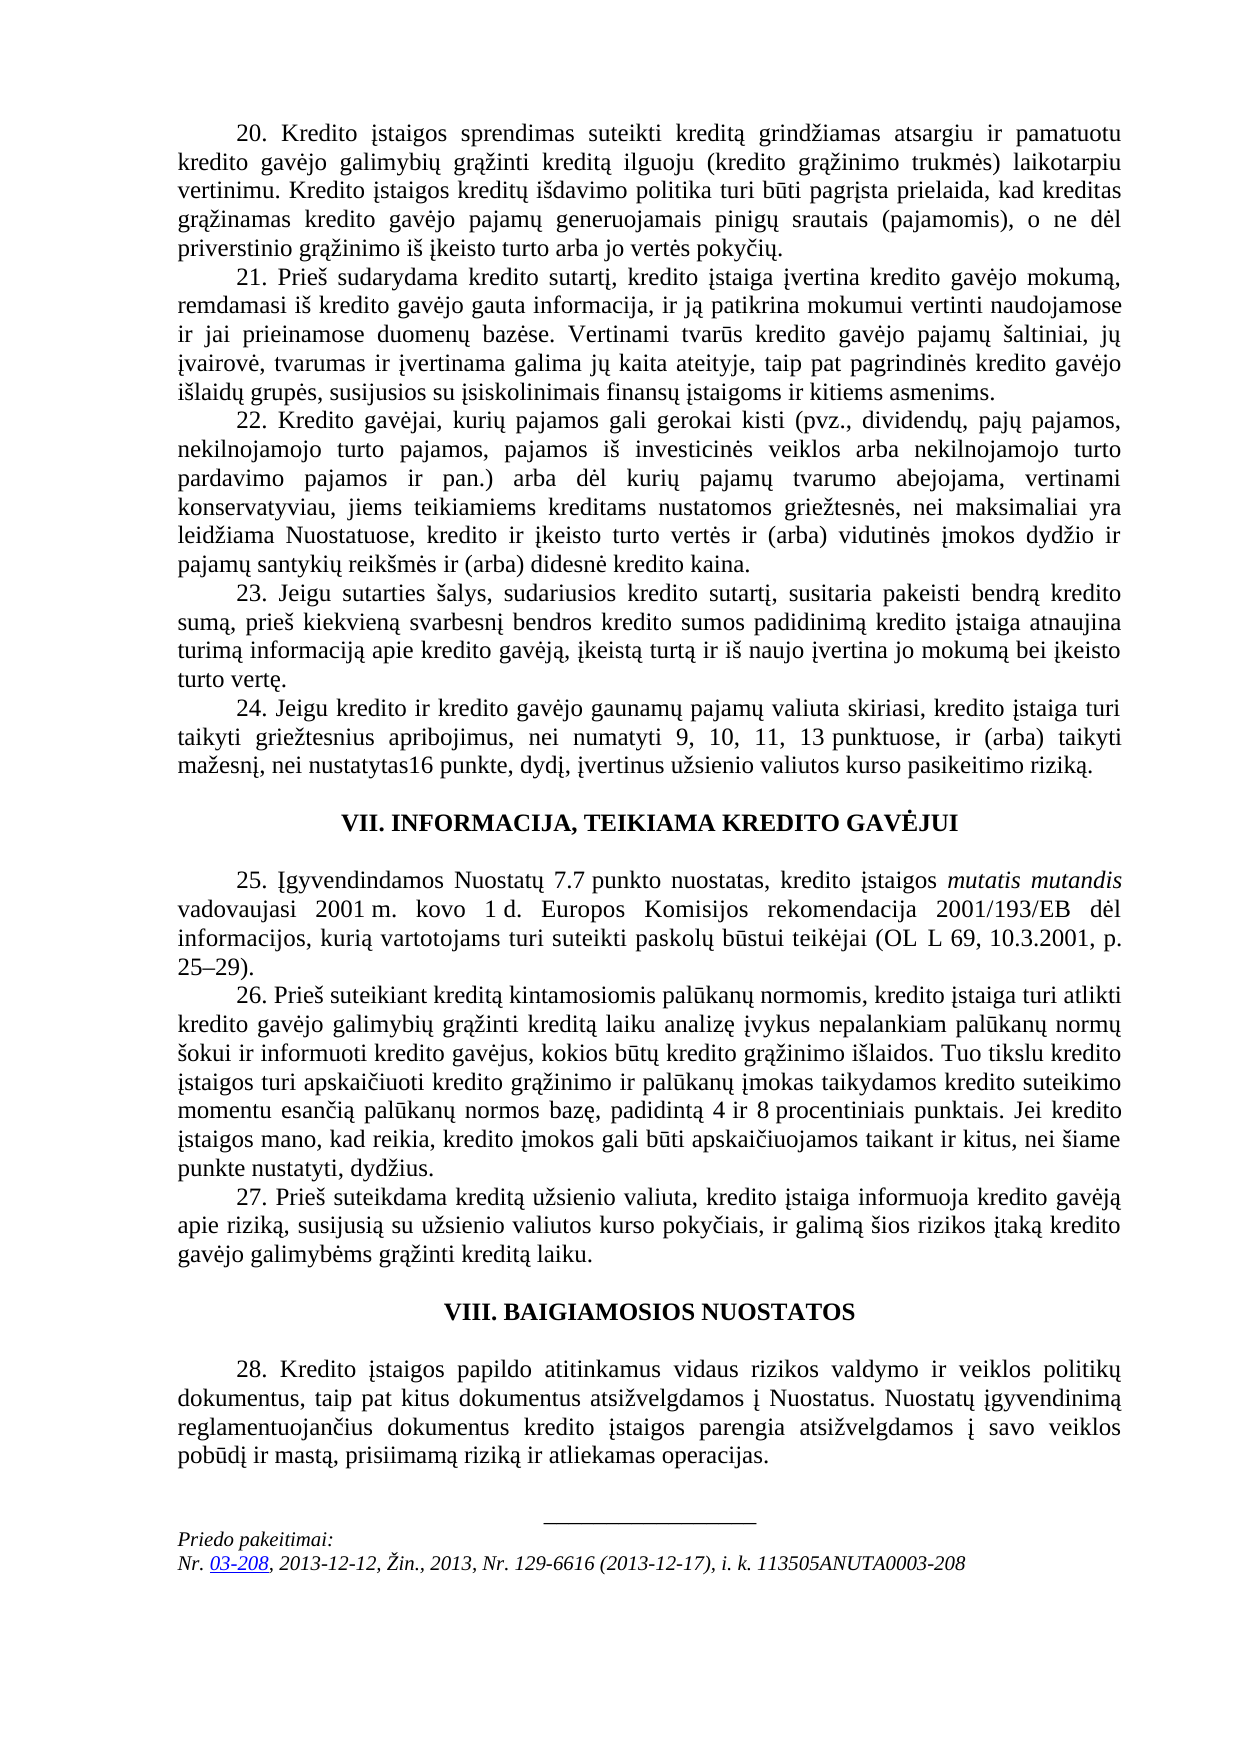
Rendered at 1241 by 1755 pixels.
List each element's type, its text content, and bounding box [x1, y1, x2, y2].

text 24. Jeigu kredito ir kredito gavėjo gaunamų pajamų valiuta skiriasi, kredito įstaiga turi taikyti griežtesnius apribojimus, nei numatyti 9, 10, 11, 13 punktuose, ir (arba) taikyti mažesnį, nei nustatytas16 punkte, dydį, įvertinus užsienio valiutos kurso pasikeitimo riziką. [177, 693, 1122, 779]
text Nr. 03-208, 2013-12-12, Žin., 2013, Nr. 129-6616 (2013-12-17), i. k. 113505ANUTA0003-208 [177, 1551, 1122, 1575]
text 21. Prieš sudarydama kredito sutartį, kredito įstaiga įvertina kredito gavėjo mokumą, remdamasi iš kredito gavėjo gauta informacija, ir ją patikrina mokumui vertinti naudojamose ir jai prieinamose duomenų bazėse. Vertinami tvarūs kredito gavėjo pajamų šaltiniai, jų įvairovė, tvarumas ir įvertinama galima jų kaita ateityje, taip pat pagrindinės kredito gavėjo išlaidų grupės, susijusios su įsiskolinimais finansų įstaigoms ir kitiems asmenims. [177, 262, 1122, 406]
text 23. Jeigu sutarties šalys, sudariusios kredito sutartį, susitaria pakeisti bendrą kredito sumą, prieš kiekvieną svarbesnį bendros kredito sumos padidinimą kredito įstaiga atnaujina turimą informaciją apie kredito gavėją, įkeistą turtą ir iš naujo įvertina jo mokumą bei įkeisto turto vertę. [177, 578, 1122, 693]
text 28. Kredito įstaigos papildo atitinkamus vidaus rizikos valdymo ir veiklos politikų dokumentus, taip pat kitus dokumentus atsižvelgdamos į Nuostatus. Nuostatų įgyvendinimą reglamentuojančius dokumentus kredito įstaigos parengia atsižvelgdamos į savo veiklos pobūdį ir mastą, prisiimamą riziką ir atliekamas operacijas. [177, 1354, 1122, 1469]
text 27. Prieš suteikdama kreditą užsienio valiuta, kredito įstaiga informuoja kredito gavėją apie riziką, susijusią su užsienio valiutos kurso pokyčiais, ir galimą šios rizikos įtaką kredito gavėjo galimybėms grąžinti kreditą laiku. [177, 1182, 1122, 1268]
text VIII. BAIGIAMOSIOS NUOSTATOS [177, 1297, 1122, 1326]
text 20. Kredito įstaigos sprendimas suteikti kreditą grindžiamas atsargiu ir pamatuotu kredito gavėjo galimybių grąžinti kreditą ilguoju (kredito grąžinimo trukmės) laikotarpiu vertinimu. Kredito įstaigos kreditų išdavimo politika turi būti pagrįsta prielaida, kad kreditas grąžinamas kredito gavėjo pajamų generuojamais pinigų srautais (pajamomis), o ne dėl priverstinio grąžinimo iš įkeisto turto arba jo vertės pokyčių. [177, 118, 1122, 262]
text VII. INFORMACIJA, TEIKIAMA KREDITO GAVĖJUI [177, 808, 1122, 837]
text _________________ [177, 1498, 1122, 1527]
text 22. Kredito gavėjai, kurių pajamos gali gerokai kisti (pvz., dividendų, pajų pajamos, nekilnojamojo turto pajamos, pajamos iš investicinės veiklos arba nekilnojamojo turto pardavimo pajamos ir pan.) arba dėl kurių pajamų tvarumo abejojama, vertinami konservatyviau, jiems teikiamiems kreditams nustatomos griežtesnės, nei maksimaliai yra leidžiama Nuostatuose, kredito ir įkeisto turto vertės ir (arba) vidutinės įmokos dydžio ir pajamų santykių reikšmės ir (arba) didesnė kredito kaina. [177, 406, 1122, 578]
text Priedo pakeitimai: [177, 1527, 1122, 1551]
text 26. Prieš suteikiant kreditą kintamosiomis palūkanų normomis, kredito įstaiga turi atlikti kredito gavėjo galimybių grąžinti kreditą laiku analizę įvykus nepalankiam palūkanų normų šokui ir informuoti kredito gavėjus, kokios būtų kredito grąžinimo išlaidos. Tuo tikslu kredito įstaigos turi apskaičiuoti kredito grąžinimo ir palūkanų įmokas taikydamos kredito suteikimo momentu esančią palūkanų normos bazę, padidintą 4 ir 8 procentiniais punktais. Jei kredito įstaigos mano, kad reikia, kredito įmokos gali būti apskaičiuojamos taikant ir kitus, nei šiame punkte nustatyti, dydžius. [177, 981, 1122, 1182]
text 25. Įgyvendindamos Nuostatų 7.7 punkto nuostatas, kredito įstaigos mutatis mutandis vadovaujasi 2001 m. kovo 1 d. Europos Komisijos rekomendacija 2001/193/EB dėl informacijos, kurią vartotojams turi suteikti paskolų būstui teikėjai (OL L 69, 10.3.2001, p. 25–29). [177, 866, 1122, 981]
